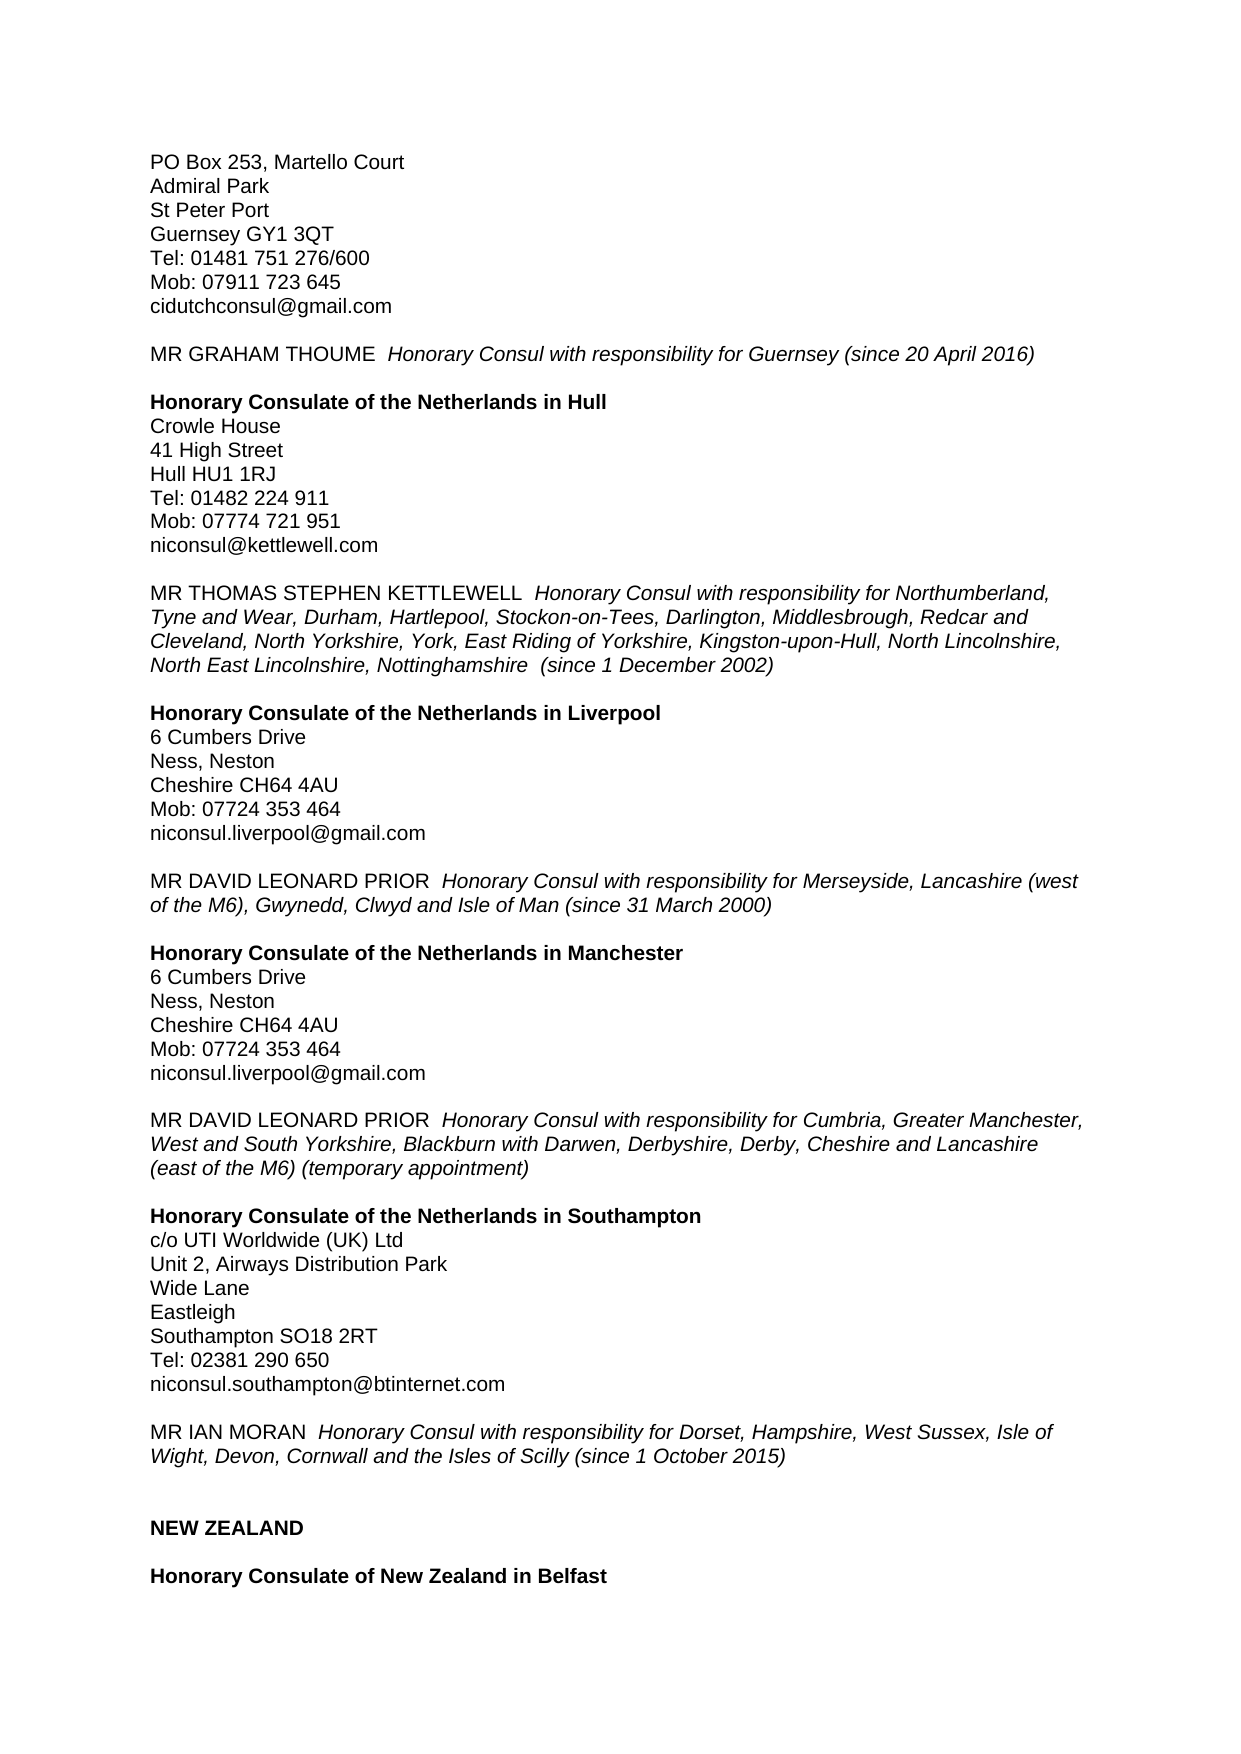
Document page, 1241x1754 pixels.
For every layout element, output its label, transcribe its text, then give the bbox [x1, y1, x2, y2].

text Mob: 07911 723 645 [150, 270, 1090, 294]
text Hull HU1 1RJ [150, 461, 1090, 485]
text niconsul.liverpool@gmail.com [150, 821, 1090, 845]
text Admiral Park [150, 174, 1090, 198]
text Wide Lane [150, 1276, 1090, 1300]
text Tel: 01482 224 911 [150, 485, 1090, 509]
text Ness, Neston [150, 749, 1090, 773]
text Guernsey GY1 3QT [150, 222, 1090, 246]
text MR THOMAS STEPHEN KETTLEWELL Honorary Consul with responsibility for Northumberland, Tyne and Wear, Durham, Hartlepool, Stockon-on-Tees, Darlington, Middlesbrough, Redcar and Cleveland, North Yorkshire, York, East Riding of Yorkshire, Kingston-upon-Hull, North Lincolnshire, North East Lincolnshire, Nottinghamshire (since 1 December 2002) [150, 581, 1090, 677]
text MR DAVID LEONARD PRIOR Honorary Consul with responsibility for Cumbria, Greater Manchester, West and South Yorkshire, Blackburn with Darwen, Derbyshire, Derby, Cheshire and Lancashire (east of the M6) (temporary appointment) [150, 1108, 1090, 1180]
text NEW ZEALAND [150, 1516, 1090, 1539]
text Mob: 07724 353 464 [150, 797, 1090, 821]
text Honorary Consulate of the Netherlands in Liverpool [150, 701, 1090, 725]
text Mob: 07724 353 464 [150, 1036, 1090, 1060]
text Tel: 01481 751 276/600 [150, 246, 1090, 270]
text MR DAVID LEONARD PRIOR Honorary Consul with responsibility for Merseyside, Lancashire (west of the M6), Gwynedd, Clwyd and Isle of Man (since 31 March 2000) [150, 869, 1090, 917]
text 6 Cumbers Drive [150, 725, 1090, 749]
text Crowle House [150, 413, 1090, 437]
text Honorary Consulate of New Zealand in Belfast [150, 1563, 1090, 1587]
text Mob: 07774 721 951 [150, 509, 1090, 533]
text Eastleigh [150, 1300, 1090, 1324]
text MR IAN MORAN Honorary Consul with responsibility for Dorset, Hampshire, West Sussex, Isle of Wight, Devon, Cornwall and the Isles of Scilly (since 1 October 2015) [150, 1420, 1090, 1468]
text niconsul.liverpool@gmail.com [150, 1060, 1090, 1084]
text cidutchconsul@gmail.com [150, 294, 1090, 318]
text Honorary Consulate of the Netherlands in Manchester [150, 941, 1090, 964]
text Honorary Consulate of the Netherlands in Southampton [150, 1204, 1090, 1228]
text MR GRAHAM THOUME Honorary Consul with responsibility for Guernsey (since 20 April 2016) [150, 342, 1090, 366]
text PO Box 253, Martello Court [150, 150, 1090, 174]
text Cheshire CH64 4AU [150, 773, 1090, 797]
text 6 Cumbers Drive [150, 964, 1090, 988]
text niconsul.southampton@btinternet.com [150, 1372, 1090, 1396]
text 41 High Street [150, 437, 1090, 461]
text Unit 2, Airways Distribution Park [150, 1252, 1090, 1276]
text c/o UTI Worldwide (UK) Ltd [150, 1228, 1090, 1252]
text Cheshire CH64 4AU [150, 1012, 1090, 1036]
text Ness, Neston [150, 988, 1090, 1012]
text Southampton SO18 2RT [150, 1324, 1090, 1348]
text Tel: 02381 290 650 [150, 1348, 1090, 1372]
text Honorary Consulate of the Netherlands in Hull [150, 389, 1090, 413]
text niconsul@kettlewell.com [150, 533, 1090, 557]
text St Peter Port [150, 198, 1090, 222]
